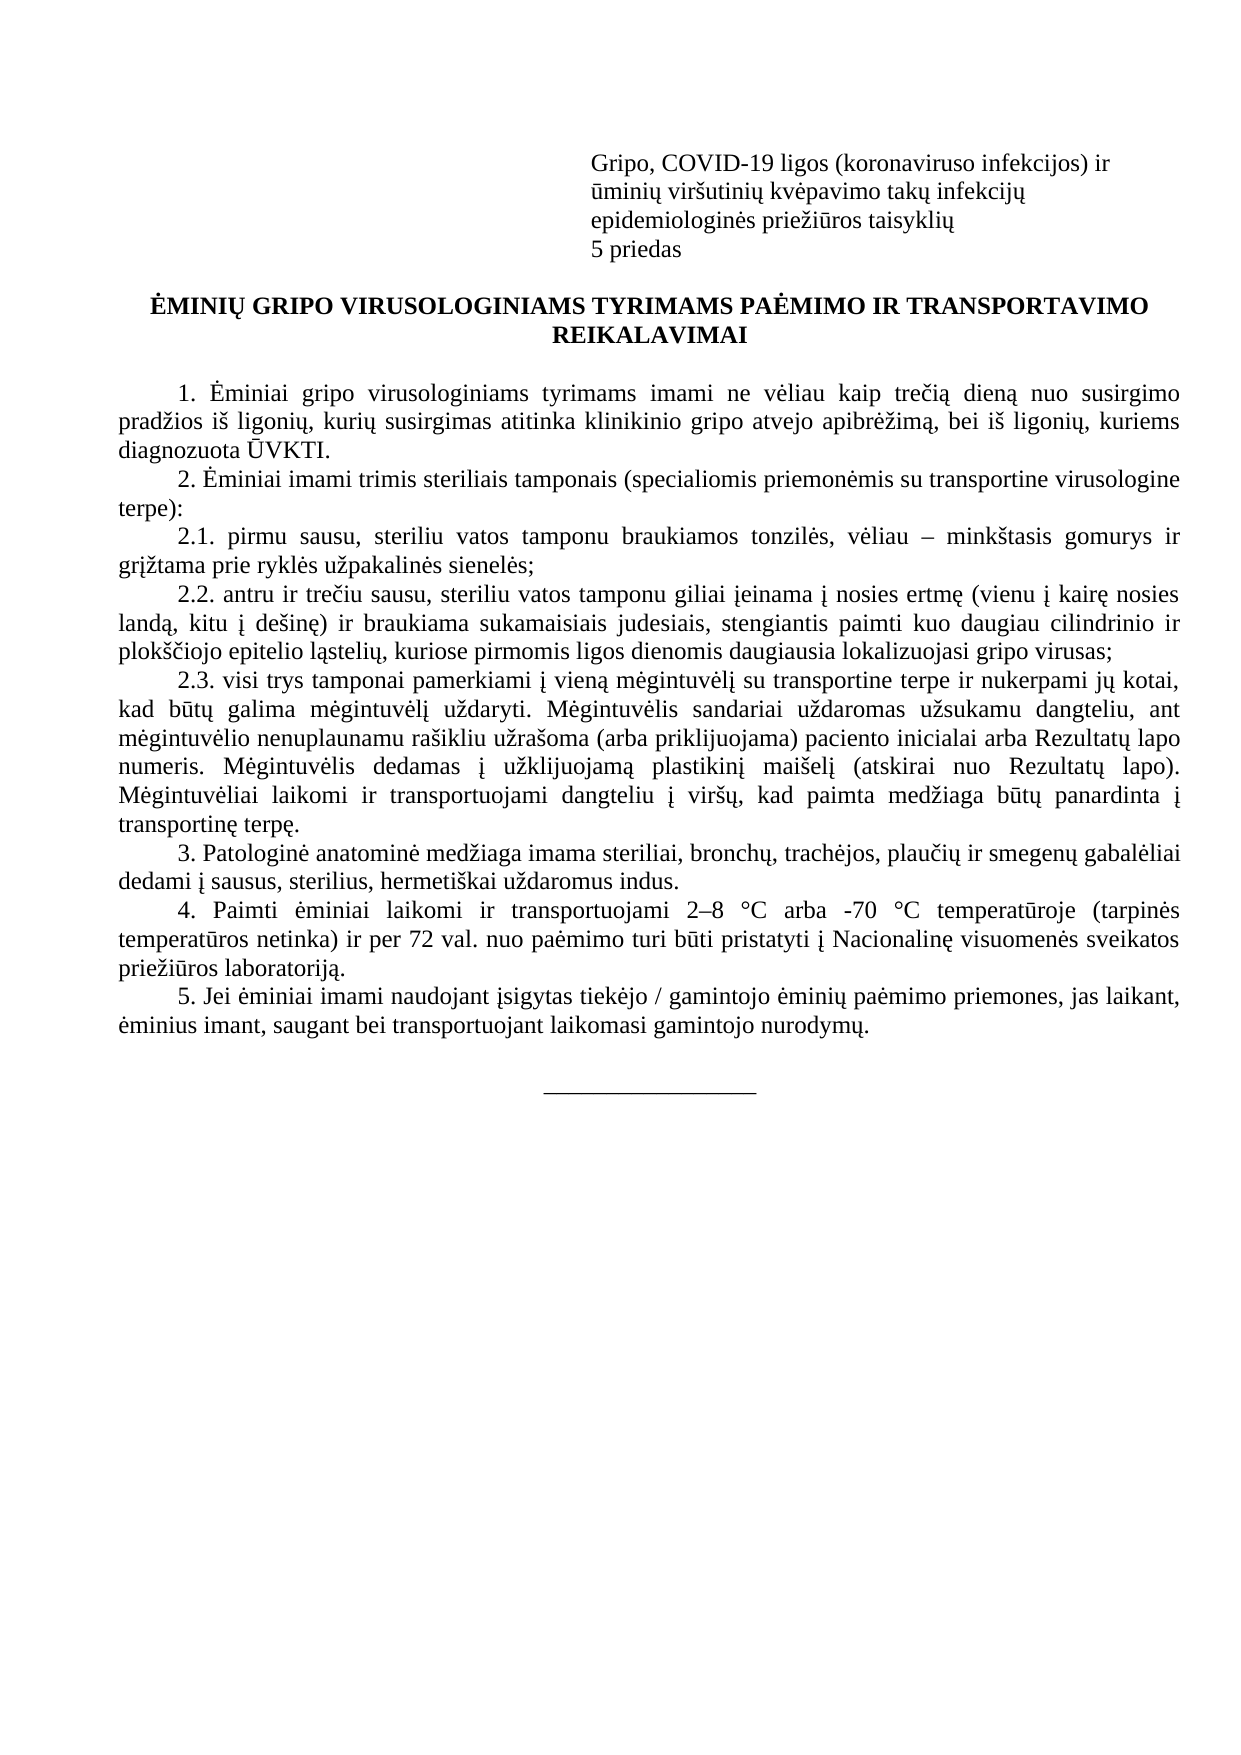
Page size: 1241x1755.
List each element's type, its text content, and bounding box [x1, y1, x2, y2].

text 2.2. antru ir trečiu sausu, steriliu vatos tamponu giliai įeinama į nosies ertmę (vienu į kairę nosies landą, kitu į dešinę) ir braukiama sukamaisiais judesiais, stengiantis paimti kuo daugiau cilindrinio ir plokščiojo epitelio ląstelių, kuriose pirmomis ligos dienomis daugiausia lokalizuojasi gripo virusas; [118, 579, 1181, 665]
text ūminių viršutinių kvėpavimo takų infekcijų [591, 176, 1181, 205]
text 5 priedas [591, 234, 1181, 263]
text 4. Paimti ėminiai laikomi ir transportuojami 2–8 °C arba -70 °C temperatūroje (tarpinės temperatūros netinka) ir per 72 val. nuo paėmimo turi būti pristatyti į Nacionalinę visuomenės sveikatos priežiūros laboratoriją. [118, 895, 1181, 981]
text Gripo, COVID-19 ligos (koronaviruso infekcijos) ir [591, 148, 1181, 176]
text epidemiologinės priežiūros taisyklių [591, 205, 1181, 234]
text 3. Patologinė anatominė medžiaga imama steriliai, bronchų, trachėjos, plaučių ir smegenų gabalėliai dedami į sausus, sterilius, hermetiškai uždaromus indus. [118, 838, 1181, 895]
text 2.3. visi trys tamponai pamerkiami į vieną mėgintuvėlį su transportine terpe ir nukerpami jų kotai, kad būtų galima mėgintuvėlį uždaryti. Mėgintuvėlis sandariai uždaromas užsukamu dangteliu, ant mėgintuvėlio nenuplaunamu rašikliu užrašoma (arba priklijuojama) paciento inicialai arba Rezultatų lapo numeris. Mėgintuvėlis dedamas į užklijuojamą plastikinį maišelį (atskirai nuo Rezultatų lapo). Mėgintuvėliai laikomi ir transportuojami dangteliu į viršų, kad paimta medžiaga būtų panardinta į transportinę terpę. [118, 665, 1181, 838]
text ĖMINIŲ GRIPO VIRUSOLOGINIAMS TYRIMAMS PAĖMIMO IR TRANSPORTAVIMO REIKALAVIMAI [118, 291, 1181, 349]
text 2.1. pirmu sausu, steriliu vatos tamponu braukiamos tonzilės, vėliau – minkštasis gomurys ir grįžtama prie ryklės užpakalinės sienelės; [118, 521, 1181, 579]
text 5. Jei ėminiai imami naudojant įsigytas tiekėjo / gamintojo ėminių paėmimo priemones, jas laikant, ėminius imant, saugant bei transportuojant laikomasi gamintojo nurodymų. [118, 981, 1181, 1039]
text 1. Ėminiai gripo virusologiniams tyrimams imami ne vėliau kaip trečią dieną nuo susirgimo pradžios iš ligonių, kurių susirgimas atitinka klinikinio gripo atvejo apibrėžimą, bei iš ligonių, kuriems diagnozuota ŪVKTI. [118, 378, 1181, 464]
text 2. Ėminiai imami trimis steriliais tamponais (specialiomis priemonėmis su transportine virusologine terpe): [118, 464, 1181, 521]
text _________________ [118, 1068, 1181, 1096]
